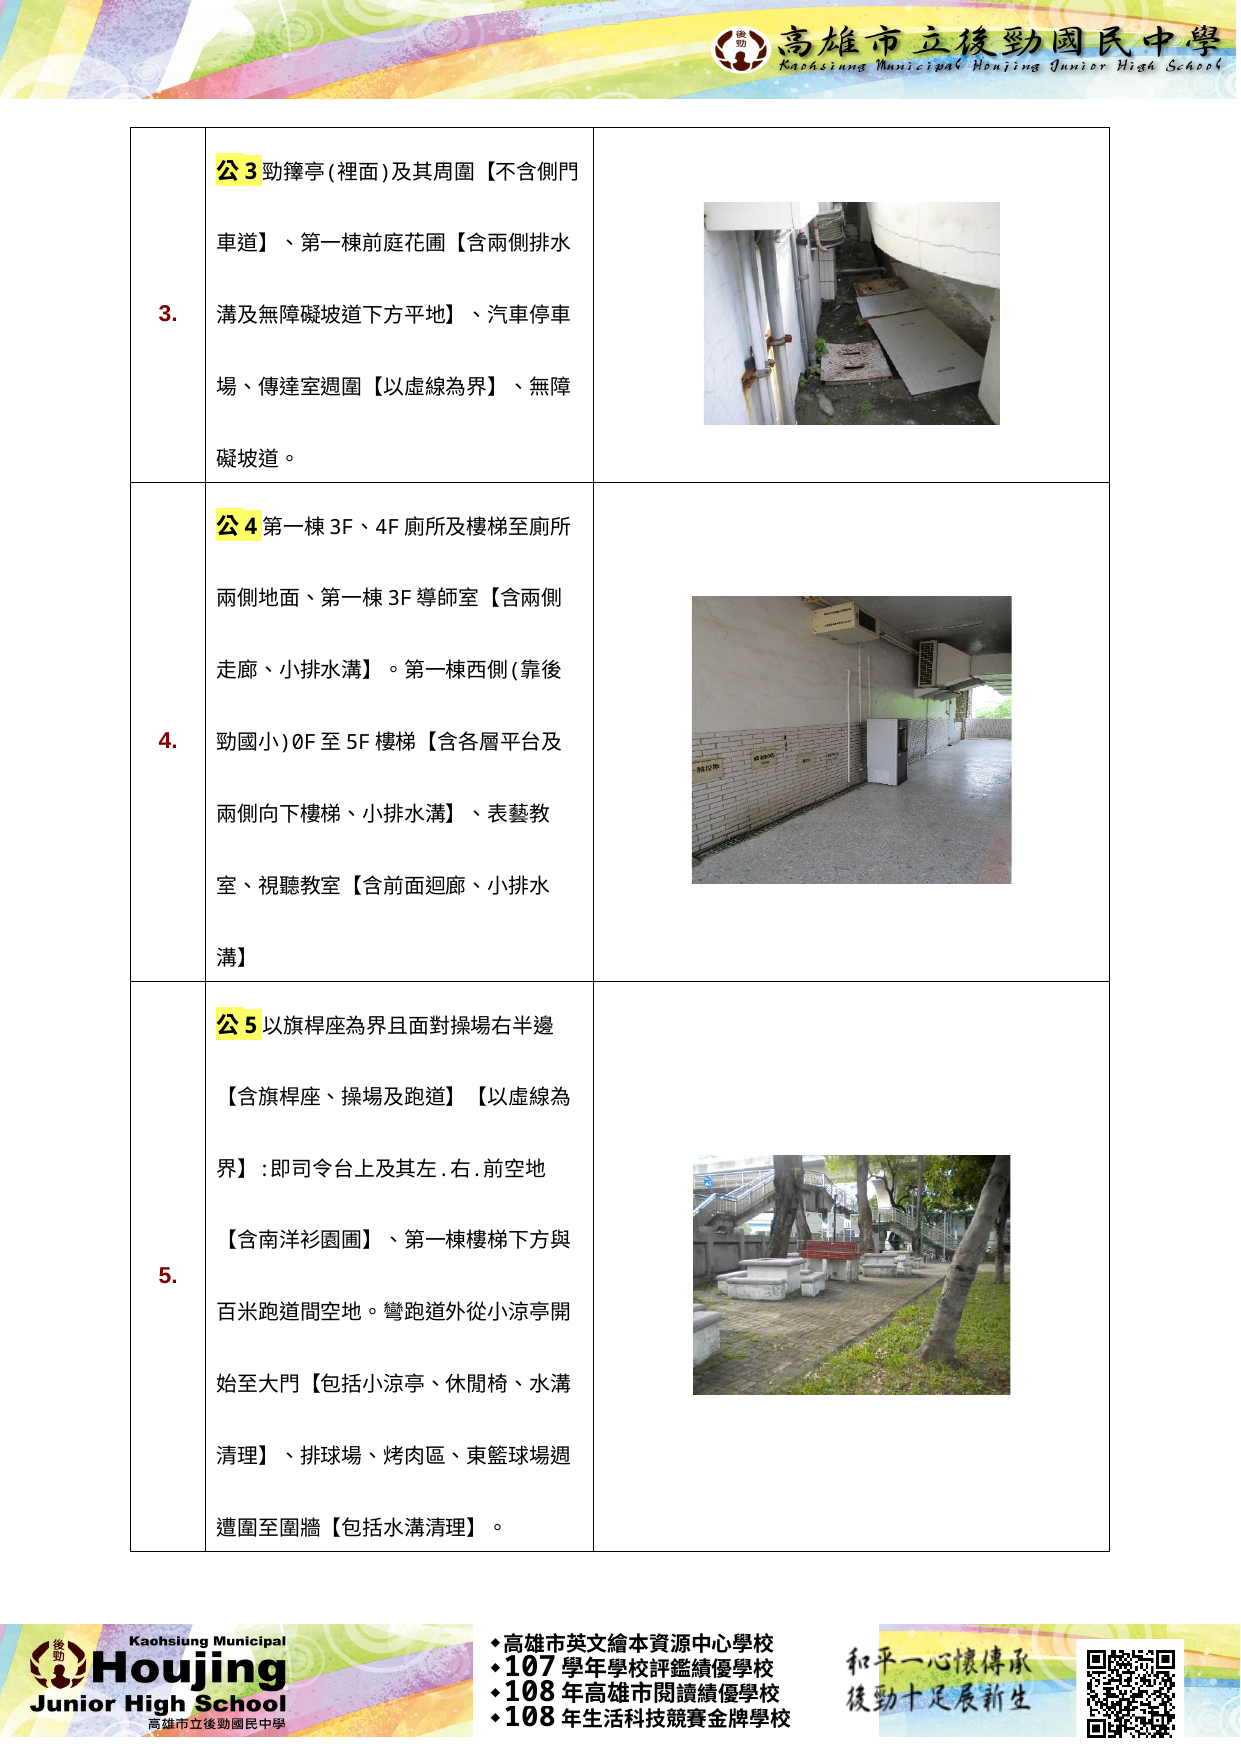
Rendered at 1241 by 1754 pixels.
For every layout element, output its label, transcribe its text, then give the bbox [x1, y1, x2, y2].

table_cell 公3勁籜亭(裡面)及其周圍【不含側門車道】、第一棟前庭花圃【含兩側排水溝及無障礙坡道下方平地】、汽車停車場、傳達室週圍【以虛線為界】、無障礙坡道。 [206, 128, 593, 482]
table_cell 5. [131, 982, 205, 1551]
table_cell [594, 128, 1109, 482]
table_cell 4. [131, 483, 205, 981]
table_cell 3. [131, 128, 205, 482]
table_cell [594, 483, 1109, 981]
table_cell [594, 982, 1109, 1551]
table_cell 公5以旗桿座為界且面對操場右半邊【含旗桿座、操場及跑道】【以虛線為界】:即司令台上及其左.右.前空地【含南洋衫園圃】、第一棟樓梯下方與百米跑道間空地。彎跑道外從小涼亭開始至大門【包括小涼亭、休閒椅、水溝清理】、排球場、烤肉區、東籃球場週遭圍至圍牆【包括水溝清理】。 [206, 982, 593, 1551]
table_cell 公4第一棟3F、4F廁所及樓梯至廁所兩側地面、第一棟3F導師室【含兩側走廊、小排水溝】。第一棟西側(靠後勁國小)0F至5F樓梯【含各層平台及兩側向下樓梯、小排水溝】、表藝教室、視聽教室【含前面迴廊、小排水溝】 [206, 483, 593, 981]
